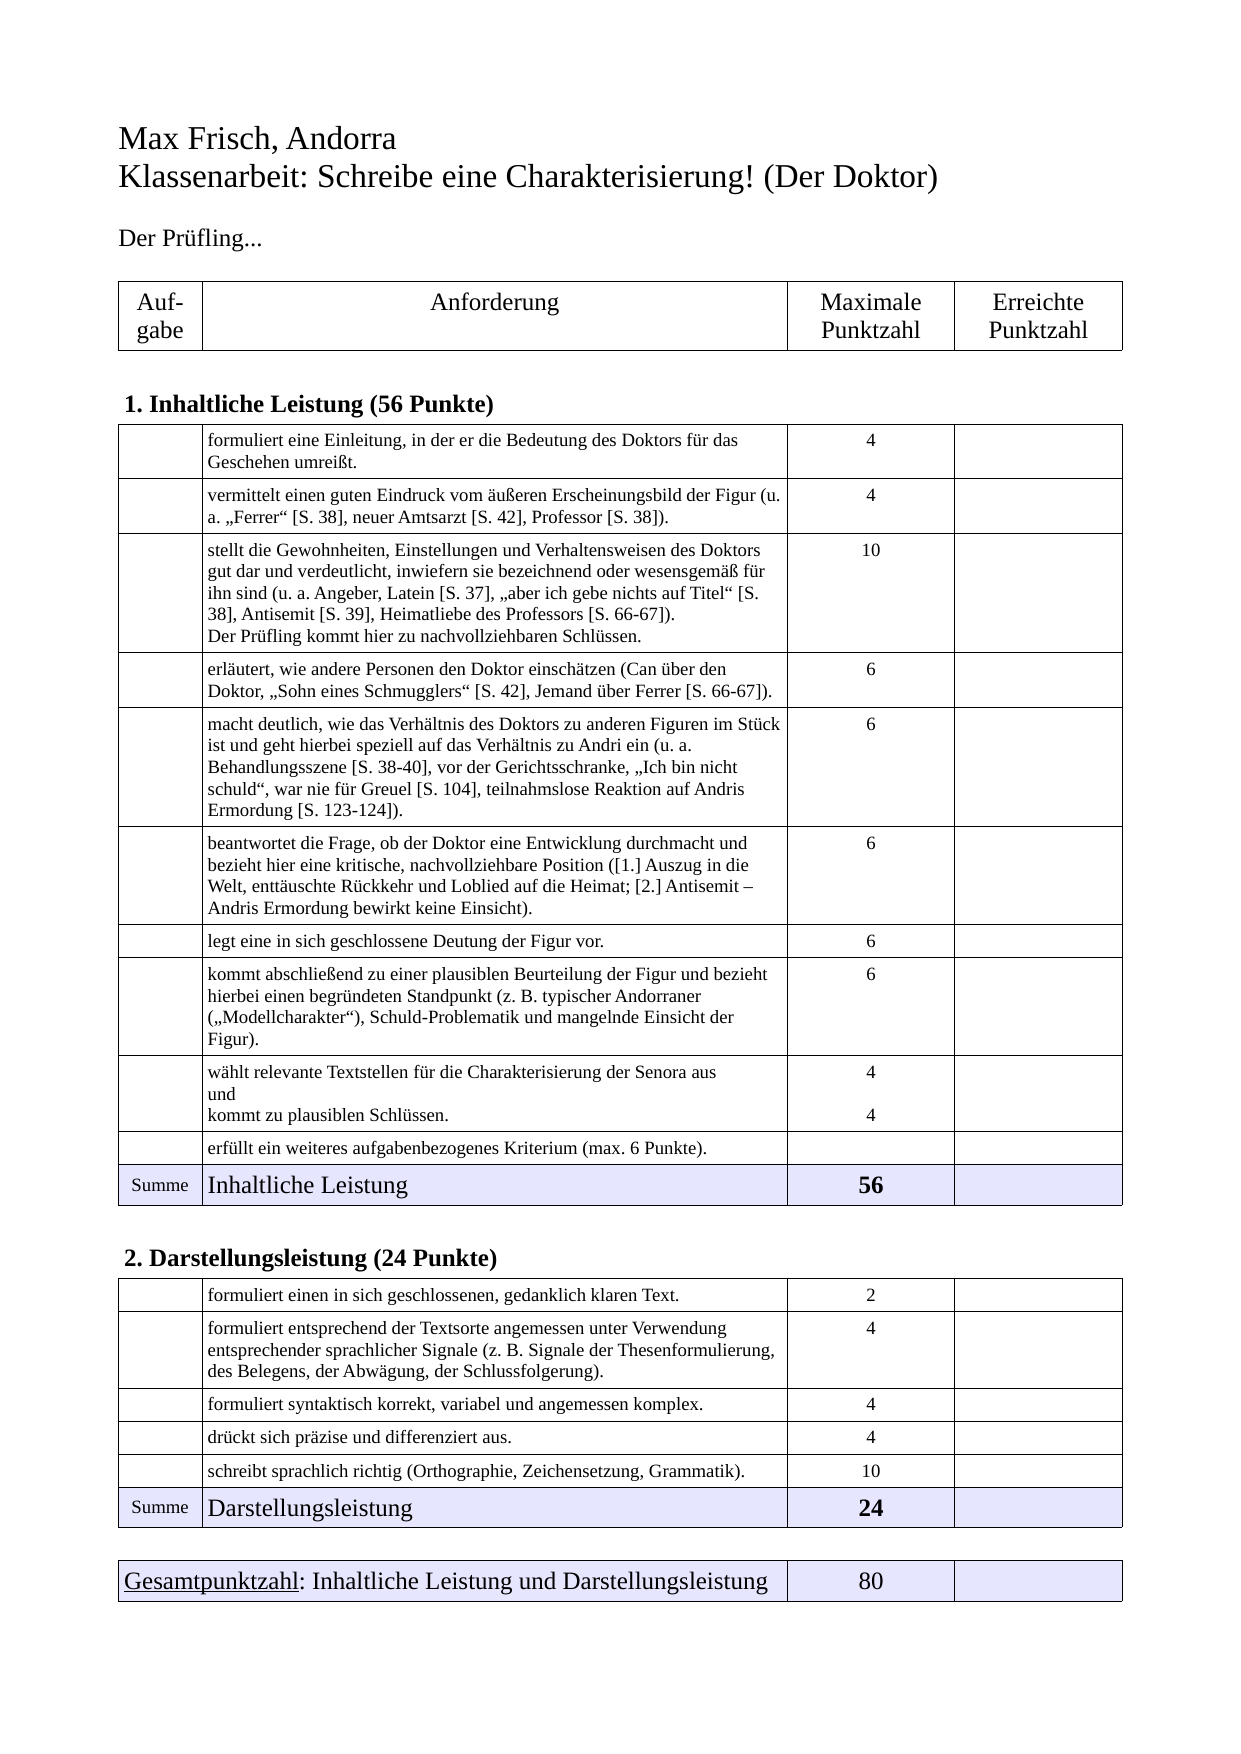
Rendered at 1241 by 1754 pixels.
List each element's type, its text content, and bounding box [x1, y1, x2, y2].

table_cell [955, 1389, 1122, 1421]
table_cell [955, 827, 1122, 924]
table_cell wählt relevante Textstellen für die Charakterisierung der Senora aus und kommt zu plausiblen Schlüssen. [203, 1056, 787, 1131]
table_cell kommt abschließend zu einer plausiblen Beurteilung der Figur und bezieht hierbei einen begründeten Standpunkt (z. B. typischer Andorraner („Modellcharakter“), Schuld-Problematik und mangelnde Einsicht der Figur). [203, 958, 787, 1055]
table_cell Gesamtpunktzahl: Inhaltliche Leistung und Darstellungsleistung [119, 1561, 787, 1601]
table_cell Darstellungsleistung [203, 1488, 787, 1527]
table_cell [955, 1056, 1122, 1131]
table_cell [119, 1389, 202, 1421]
table_cell Inhaltliche Leistung [203, 1165, 787, 1205]
table_cell 6 [788, 958, 954, 1055]
table_cell [118, 1206, 1122, 1238]
table_cell [955, 1312, 1122, 1387]
table_cell [119, 534, 202, 652]
text Max Frisch, Andorra [118, 118, 1122, 156]
table_cell [788, 1132, 954, 1164]
table_cell [119, 425, 202, 478]
table_cell [119, 708, 202, 826]
table_cell [118, 351, 1122, 383]
table_cell 56 [788, 1165, 954, 1205]
table_header Maximale Punktzahl [788, 282, 954, 350]
table_cell formuliert einen in sich geschlossenen, gedanklich klaren Text. [203, 1279, 787, 1311]
table_cell [955, 425, 1122, 478]
table_cell [787, 383, 954, 423]
table_cell Summe [119, 1488, 202, 1527]
table_cell [119, 1132, 202, 1164]
table_cell [955, 925, 1122, 957]
table_header Auf-gabe [119, 282, 202, 350]
table_cell schreibt sprachlich richtig (Orthographie, Zeichensetzung, Grammatik). [203, 1455, 787, 1487]
table_cell 1. Inhaltliche Leistung (56 Punkte) [118, 383, 787, 423]
table_cell [787, 1238, 954, 1278]
table_cell 6 [788, 653, 954, 707]
text Klassenarbeit: Schreibe eine Charakterisierung! (Der Doktor) [118, 156, 1122, 195]
table_cell macht deutlich, wie das Verhältnis des Doktors zu anderen Figuren im Stück ist und geht hierbei speziell auf das Verhältnis zu Andri ein (u. a. Behandlungsszene [S. 38-40], vor der Gerichtsschranke, „Ich bin nicht schuld“, war nie für Greuel [S. 104], teilnahmslose Reaktion auf Andris Ermordung [S. 123-124]). [203, 708, 787, 826]
table_cell 4 [788, 479, 954, 533]
table_cell [955, 1238, 1122, 1278]
table_cell [955, 708, 1122, 826]
table_cell vermittelt einen guten Eindruck vom äußeren Erscheinungsbild der Figur (u. a. „Ferrer“ [S. 38], neuer Amtsarzt [S. 42], Professor [S. 38]). [203, 479, 787, 533]
table_cell [955, 653, 1122, 707]
table_cell formuliert syntaktisch korrekt, variabel und angemessen komplex. [203, 1389, 787, 1421]
table_cell [955, 1488, 1122, 1527]
text Der Prüfling... [118, 223, 1122, 252]
table_cell [955, 383, 1122, 423]
table_cell [955, 1132, 1122, 1164]
table_cell 6 [788, 708, 954, 826]
table_cell [955, 479, 1122, 533]
table_cell formuliert entsprechend der Textsorte angemessen unter Verwendung entsprechender sprachlicher Signale (z. B. Signale der Thesenformulierung, des Belegens, der Abwägung, der Schlussfolgerung). [203, 1312, 787, 1387]
table_cell [119, 1312, 202, 1387]
table_cell stellt die Gewohnheiten, Einstellungen und Verhaltensweisen des Doktors gut dar und verdeutlicht, inwiefern sie bezeichnend oder wesensgemäß für ihn sind (u. a. Angeber, Latein [S. 37], „aber ich gebe nichts auf Titel“ [S. 38], Antisemit [S. 39], Heimatliebe des Professors [S. 66-67]). Der Prüfling kommt hier zu nachvollziehbaren Schlüssen. [203, 534, 787, 652]
table_cell [119, 1056, 202, 1131]
table_cell 24 [788, 1488, 954, 1527]
table_cell [955, 1561, 1122, 1601]
table_cell [119, 1279, 202, 1311]
table_cell 80 [788, 1561, 954, 1601]
table_cell [119, 925, 202, 957]
table_cell [119, 479, 202, 533]
table_cell 4 [788, 1422, 954, 1454]
table_cell [955, 1279, 1122, 1311]
table_cell [119, 958, 202, 1055]
table_cell beantwortet die Frage, ob der Doktor eine Entwicklung durchmacht und bezieht hier eine kritische, nachvollziehbare Position ([1.] Auszug in die Welt, enttäuschte Rückkehr und Loblied auf die Heimat; [2.] Antisemit – Andris Ermordung bewirkt keine Einsicht). [203, 827, 787, 924]
table_cell 4 [788, 1389, 954, 1421]
table_cell 4 4 [788, 1056, 954, 1131]
table_cell drückt sich präzise und differenziert aus. [203, 1422, 787, 1454]
table_cell [119, 1422, 202, 1454]
table_cell 10 [788, 1455, 954, 1487]
table_header Anforderung [203, 282, 787, 350]
table_cell Summe [119, 1165, 202, 1205]
table_cell [118, 1528, 1122, 1560]
table_cell [955, 534, 1122, 652]
table_cell formuliert eine Einleitung, in der er die Bedeutung des Doktors für das Geschehen umreißt. [203, 425, 787, 478]
table_cell 4 [788, 425, 954, 478]
table_cell erfüllt ein weiteres aufgabenbezogenes Kriterium (max. 6 Punkte). [203, 1132, 787, 1164]
table_cell 10 [788, 534, 954, 652]
table_cell [119, 827, 202, 924]
table_header Erreichte Punktzahl [955, 282, 1122, 350]
table_cell 2 [788, 1279, 954, 1311]
table_cell [955, 1165, 1122, 1205]
table_cell 2. Darstellungsleistung (24 Punkte) [118, 1238, 787, 1278]
table_cell [119, 653, 202, 707]
table_cell [955, 1455, 1122, 1487]
table_cell [119, 1455, 202, 1487]
table_cell [955, 958, 1122, 1055]
table_cell 6 [788, 925, 954, 957]
table_cell erläutert, wie andere Personen den Doktor einschätzen (Can über den Doktor, „Sohn eines Schmugglers“ [S. 42], Jemand über Ferrer [S. 66-67]). [203, 653, 787, 707]
table_cell legt eine in sich geschlossene Deutung der Figur vor. [203, 925, 787, 957]
table_cell 4 [788, 1312, 954, 1387]
table_cell [955, 1422, 1122, 1454]
table_cell 6 [788, 827, 954, 924]
